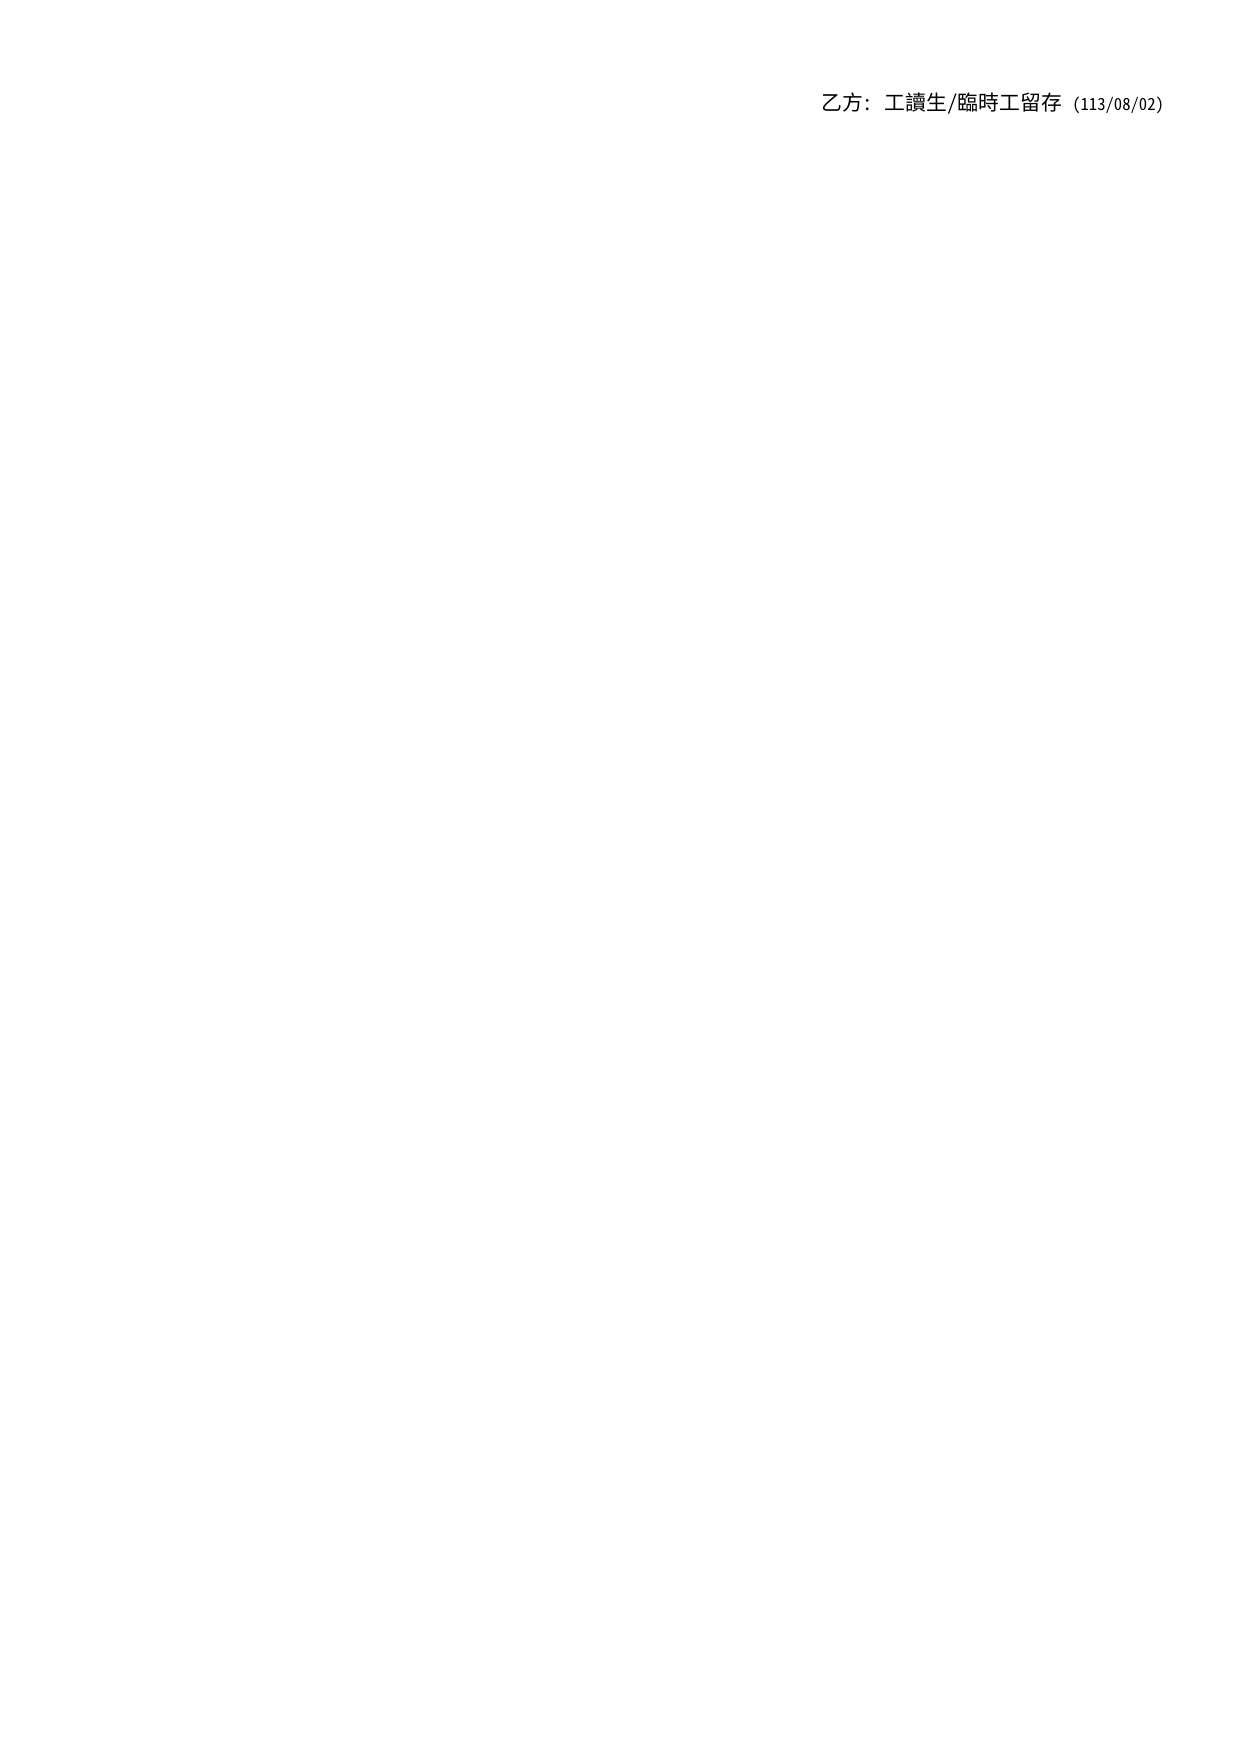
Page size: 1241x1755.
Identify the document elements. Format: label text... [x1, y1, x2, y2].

text 乙方: 工讀生/臨時工留存 (113/08/02) [189, 86, 1164, 117]
